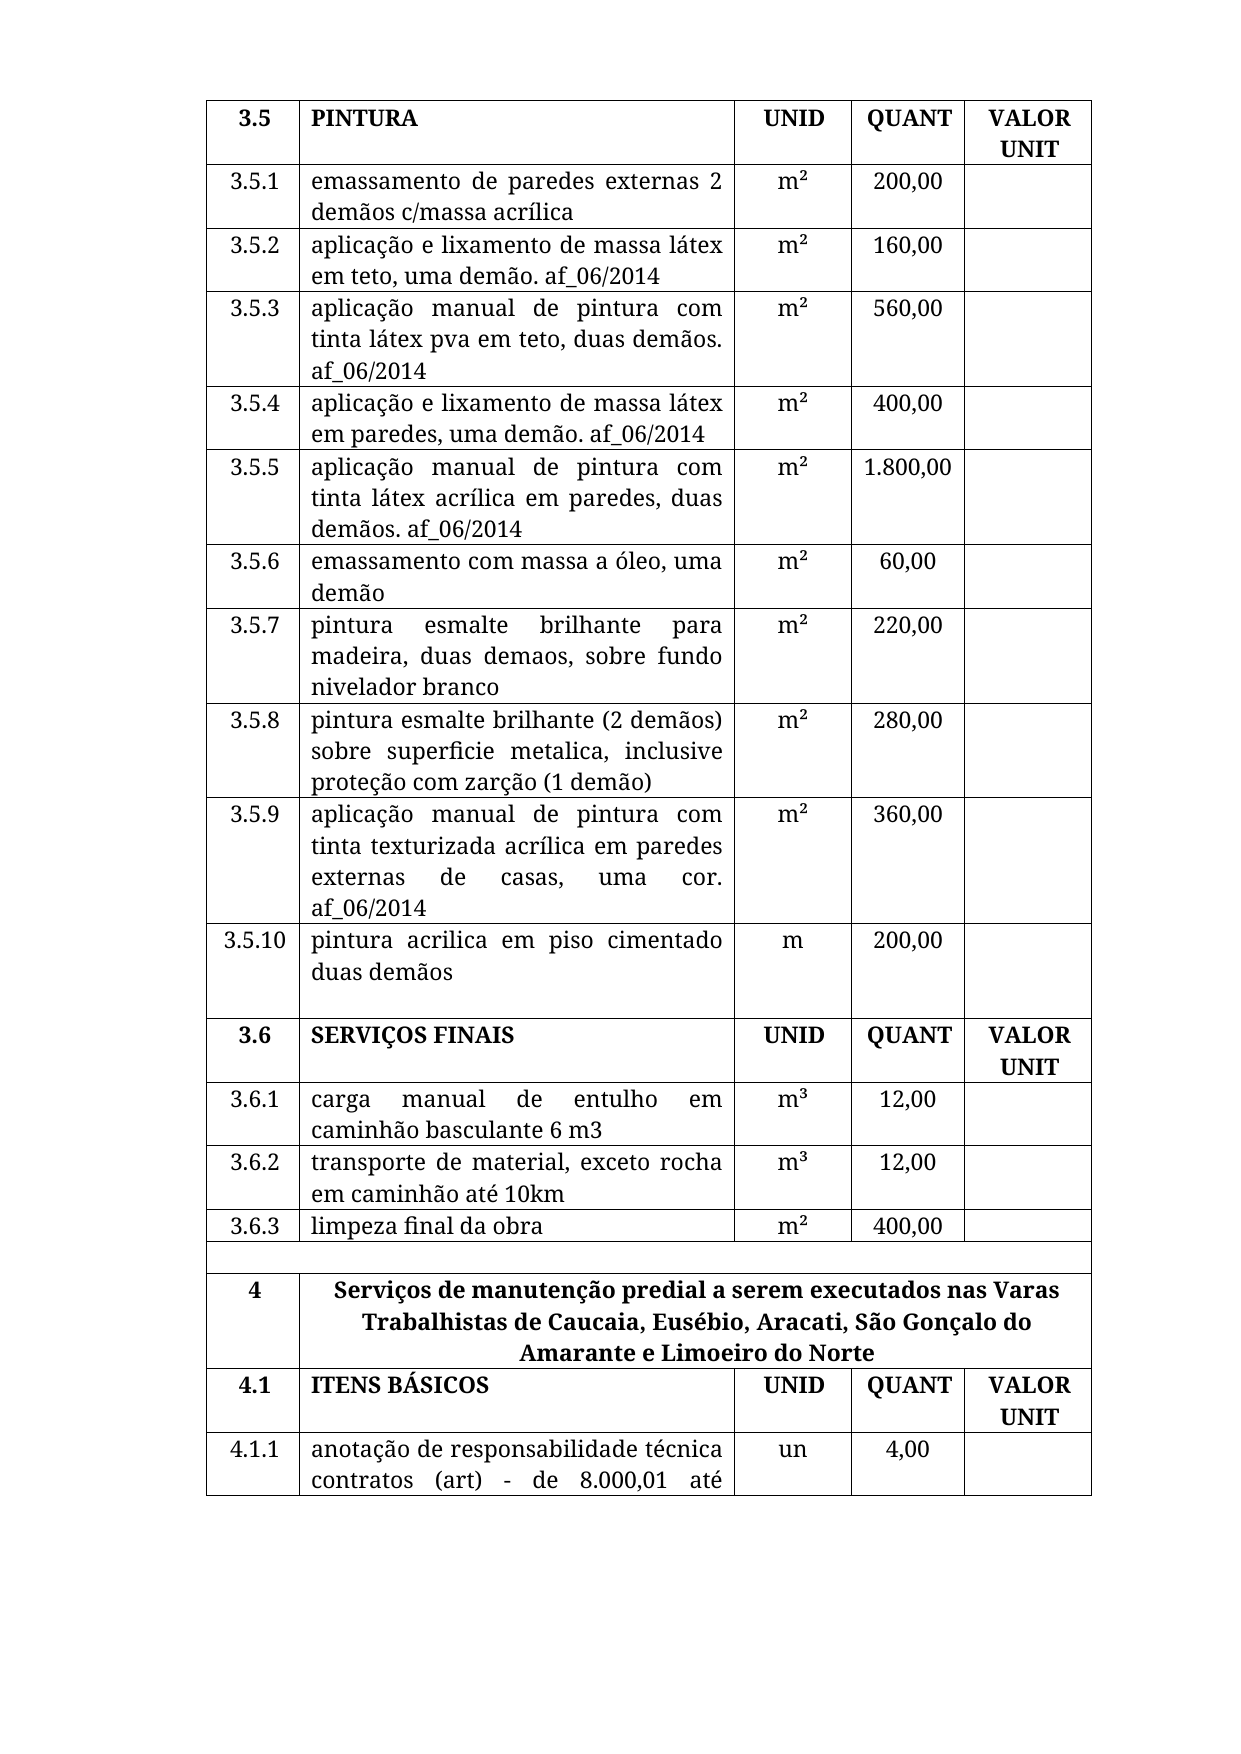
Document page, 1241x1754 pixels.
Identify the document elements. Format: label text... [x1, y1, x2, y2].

table_cell aplicação e lixamento de massa látex em paredes, uma demão. af_06/2014 [300, 387, 734, 449]
table_cell 3.5.5 [207, 450, 299, 544]
table_cell QUANT [852, 1369, 964, 1432]
table_cell [965, 545, 1091, 608]
table_cell m² [735, 704, 851, 797]
table_cell [965, 165, 1091, 227]
table_cell m² [735, 798, 851, 923]
table_cell 200,00 [852, 165, 964, 227]
table_cell 3.5.2 [207, 229, 299, 291]
table_cell 3.5.3 [207, 292, 299, 386]
table_cell 220,00 [852, 609, 964, 702]
table_cell [965, 450, 1091, 544]
table_cell m² [735, 609, 851, 702]
table_cell 400,00 [852, 387, 964, 449]
table_cell carga manual de entulho em caminhão basculante 6 m3 [300, 1083, 734, 1145]
table_cell [965, 387, 1091, 449]
table_cell 60,00 [852, 545, 964, 608]
table_cell VALOR UNIT [965, 1369, 1091, 1432]
table_cell ITENS BÁSICOS [300, 1369, 734, 1432]
table_cell aplicação manual de pintura com tinta látex acrílica em paredes, duas demãos. af_06/2014 [300, 450, 734, 544]
table_cell m² [735, 545, 851, 608]
table_cell m² [735, 450, 851, 544]
table_cell pintura acrilica em piso cimentado duas demãos [300, 924, 734, 1018]
table_cell [207, 1242, 1091, 1273]
table_cell m² [735, 1210, 851, 1241]
table_cell 3.5.7 [207, 609, 299, 702]
table_cell [965, 798, 1091, 923]
table_cell 560,00 [852, 292, 964, 386]
table_cell transporte de material, exceto rocha em caminhão até 10km [300, 1146, 734, 1209]
table_cell un [735, 1433, 851, 1495]
table_cell 3.5.4 [207, 387, 299, 449]
table_cell 4,00 [852, 1433, 964, 1495]
table_cell 3.5.1 [207, 165, 299, 227]
table_cell 12,00 [852, 1083, 964, 1145]
table_cell m³ [735, 1083, 851, 1145]
table_cell 360,00 [852, 798, 964, 923]
table_cell [965, 704, 1091, 797]
table_cell 3.5.10 [207, 924, 299, 1018]
table_cell 3.6.3 [207, 1210, 299, 1241]
table_cell m² [735, 387, 851, 449]
table_cell pintura esmalte brilhante para madeira, duas demaos, sobre fundo nivelador branco [300, 609, 734, 702]
table_cell 3.5.6 [207, 545, 299, 608]
table_cell 3.6.2 [207, 1146, 299, 1209]
table_cell SERVIÇOS FINAIS [300, 1019, 734, 1082]
table_cell m [735, 924, 851, 1018]
table_cell pintura esmalte brilhante (2 demãos) sobre superficie metalica, inclusive proteção com zarção (1 demão) [300, 704, 734, 797]
table_cell anotação de responsabilidade técnica contratos (art) - de 8.000,01 até [300, 1433, 734, 1495]
table_cell UNID [735, 101, 851, 164]
table_cell 3.5 [207, 101, 299, 164]
table_cell m² [735, 229, 851, 291]
table_cell limpeza final da obra [300, 1210, 734, 1241]
table_cell [965, 924, 1091, 1018]
table_cell m² [735, 165, 851, 227]
table_cell emassamento com massa a óleo, uma demão [300, 545, 734, 608]
table_cell VALOR UNIT [965, 1019, 1091, 1082]
table_cell PINTURA [300, 101, 734, 164]
table_cell 160,00 [852, 229, 964, 291]
table_cell UNID [735, 1019, 851, 1082]
table_cell 3.5.9 [207, 798, 299, 923]
table_cell m³ [735, 1146, 851, 1209]
table_cell 280,00 [852, 704, 964, 797]
table_cell [965, 292, 1091, 386]
table_cell 3.5.8 [207, 704, 299, 797]
table_cell 4 [207, 1274, 299, 1368]
table_cell Serviços de manutenção predial a serem executados nas Varas Trabalhistas de Caucaia, Eusébio, Aracati, São Gonçalo do Amarante e Limoeiro do Norte [300, 1274, 1091, 1368]
table_cell emassamento de paredes externas 2 demãos c/massa acrílica [300, 165, 734, 227]
table_cell [965, 1146, 1091, 1209]
table_cell [965, 229, 1091, 291]
table_cell 200,00 [852, 924, 964, 1018]
table_cell 400,00 [852, 1210, 964, 1241]
table_cell [965, 1433, 1091, 1495]
table_cell 4.1.1 [207, 1433, 299, 1495]
table_cell QUANT [852, 101, 964, 164]
table_cell aplicação e lixamento de massa látex em teto, uma demão. af_06/2014 [300, 229, 734, 291]
table_cell 1.800,00 [852, 450, 964, 544]
table_cell QUANT [852, 1019, 964, 1082]
table_cell [965, 609, 1091, 702]
table_cell UNID [735, 1369, 851, 1432]
table_cell 3.6 [207, 1019, 299, 1082]
table_cell m² [735, 292, 851, 386]
table_cell aplicação manual de pintura com tinta látex pva em teto, duas demãos. af_06/2014 [300, 292, 734, 386]
table_cell [965, 1083, 1091, 1145]
table_cell 12,00 [852, 1146, 964, 1209]
table_cell VALOR UNIT [965, 101, 1091, 164]
table_cell 3.6.1 [207, 1083, 299, 1145]
table_cell 4.1 [207, 1369, 299, 1432]
table_cell aplicação manual de pintura com tinta texturizada acrílica em paredes externas de casas, uma cor. af_06/2014 [300, 798, 734, 923]
table_cell [965, 1210, 1091, 1241]
